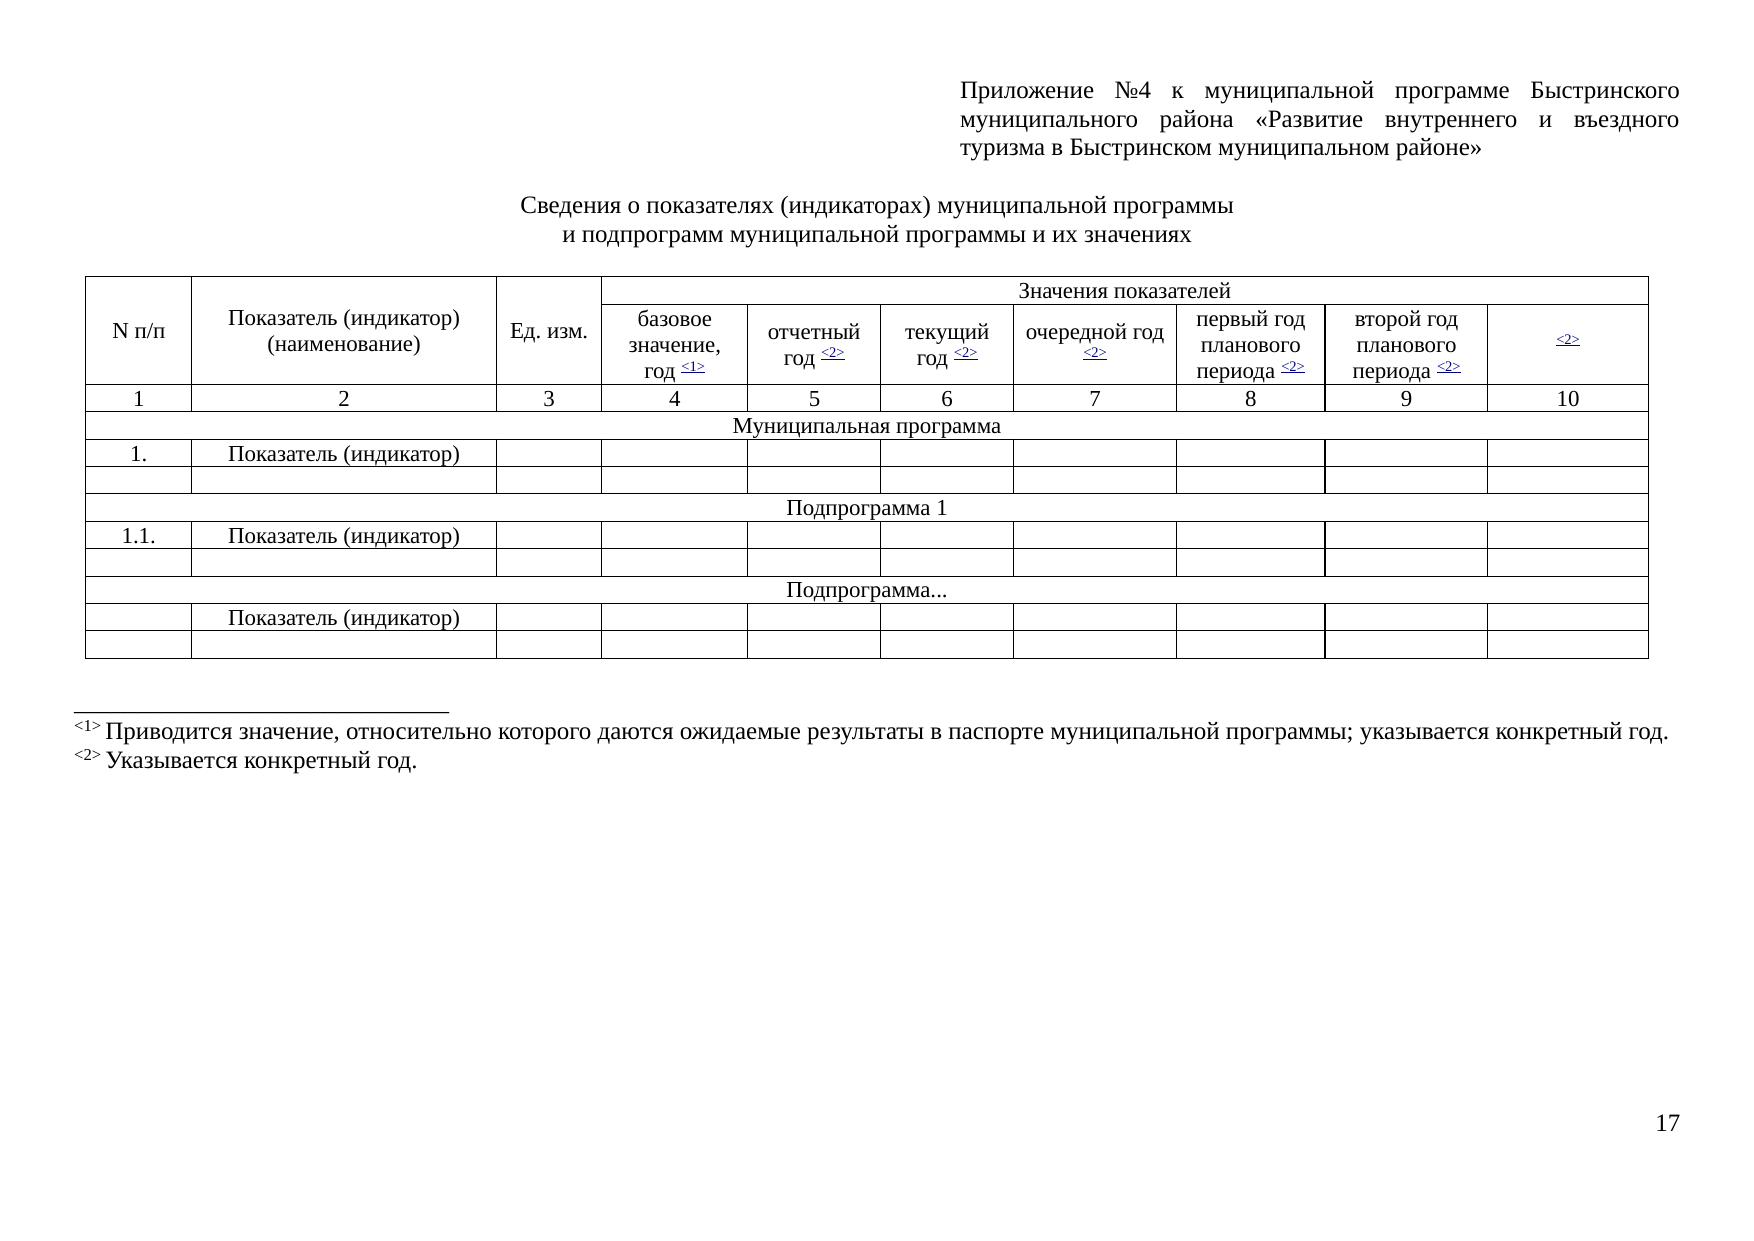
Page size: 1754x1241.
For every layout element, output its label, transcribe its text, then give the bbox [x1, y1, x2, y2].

table_cell [748, 467, 880, 493]
table_cell 5 [748, 385, 880, 411]
table_header Значения показателей [602, 277, 1648, 304]
table_cell Показатель (индикатор) [192, 604, 496, 630]
table_cell [1177, 440, 1324, 466]
table_cell [1326, 522, 1487, 548]
table_cell [602, 440, 747, 466]
table_cell [1177, 522, 1324, 548]
table_cell 7 [1014, 385, 1176, 411]
table_cell [748, 549, 880, 576]
table_cell отчетный год <2> [748, 305, 880, 384]
table_header Показатель (индикатор) (наименование) [192, 277, 496, 384]
table_cell [1326, 631, 1487, 658]
table_cell [86, 604, 191, 630]
table_cell [192, 549, 496, 576]
text и подпрограмм муниципальной программы и их значениях [74, 219, 1680, 247]
table_cell [748, 631, 880, 658]
table_cell [881, 549, 1013, 576]
table_cell 2 [192, 385, 496, 411]
table_cell [497, 440, 601, 466]
table_cell [602, 467, 747, 493]
table_cell [497, 631, 601, 658]
table_cell [1177, 631, 1324, 658]
text Приложение №4 к муниципальной программе Быстринского муниципального района «Развитие внутреннего и въездного туризма в Быстринском муниципальном районе» [960, 75, 1680, 161]
table_cell [86, 631, 191, 658]
table_cell [881, 631, 1013, 658]
text <1> Приводится значение, относительно которого даются ожидаемые результаты в паспорте муниципальной программы; указывается конкретный год. [74, 716, 1680, 745]
table_cell [1014, 440, 1176, 466]
table_cell [1488, 522, 1648, 548]
table_cell второй год планового периода <2> [1326, 305, 1487, 384]
table_cell [1177, 467, 1324, 493]
table_cell [602, 631, 747, 658]
table_cell [1014, 604, 1176, 630]
table_cell [192, 631, 496, 658]
table_cell [748, 522, 880, 548]
table_cell [1488, 440, 1648, 466]
table_cell 1.1. [86, 522, 191, 548]
table_cell [86, 467, 191, 493]
table_cell [1014, 631, 1176, 658]
table_cell Подпрограмма 1 [86, 494, 1648, 521]
table_cell [497, 522, 601, 548]
table_cell [748, 604, 880, 630]
table_cell [497, 467, 601, 493]
table_cell [1177, 604, 1324, 630]
table_cell [1488, 549, 1648, 576]
table_cell [1014, 467, 1176, 493]
table_cell [1488, 467, 1648, 493]
table_cell 10 [1488, 385, 1648, 411]
table_cell [497, 604, 601, 630]
text Сведения о показателях (индикаторах) муниципальной программы [74, 190, 1680, 219]
table_cell [497, 549, 601, 576]
table_header N п/п [86, 277, 191, 384]
table_cell Муниципальная программа [86, 412, 1648, 438]
table_cell базовое значение, год <1> [602, 305, 747, 384]
table_cell 3 [497, 385, 601, 411]
table_cell 1. [86, 440, 191, 466]
text ______________________________ [74, 687, 1680, 716]
table_cell [602, 522, 747, 548]
table_cell <2> [1488, 305, 1648, 384]
table_cell [1014, 522, 1176, 548]
table_cell [192, 467, 496, 493]
table_cell [881, 522, 1013, 548]
table_cell [881, 604, 1013, 630]
table_cell текущий год <2> [881, 305, 1013, 384]
table_cell Подпрограмма... [86, 577, 1648, 603]
table_cell [881, 467, 1013, 493]
text <2> Указывается конкретный год. [74, 745, 1680, 774]
table_cell 6 [881, 385, 1013, 411]
table_cell [602, 604, 747, 630]
table_cell Показатель (индикатор) [192, 440, 496, 466]
table_header Ед. изм. [497, 277, 601, 384]
table_cell Показатель (индикатор) [192, 522, 496, 548]
table_cell 8 [1177, 385, 1324, 411]
table_cell 4 [602, 385, 747, 411]
table_cell [1488, 604, 1648, 630]
table_cell первый год планового периода <2> [1177, 305, 1324, 384]
table_cell [1326, 440, 1487, 466]
table_cell 9 [1326, 385, 1487, 411]
table_cell 1 [86, 385, 191, 411]
table_cell [881, 440, 1013, 466]
table_cell [1488, 631, 1648, 658]
table_cell [602, 549, 747, 576]
table_cell [1326, 467, 1487, 493]
table_cell очередной год <2> [1014, 305, 1176, 384]
table_cell [86, 549, 191, 576]
table_cell [1326, 604, 1487, 630]
table_cell [1326, 549, 1487, 576]
table_cell [1014, 549, 1176, 576]
table_cell [1177, 549, 1324, 576]
table_cell [748, 440, 880, 466]
